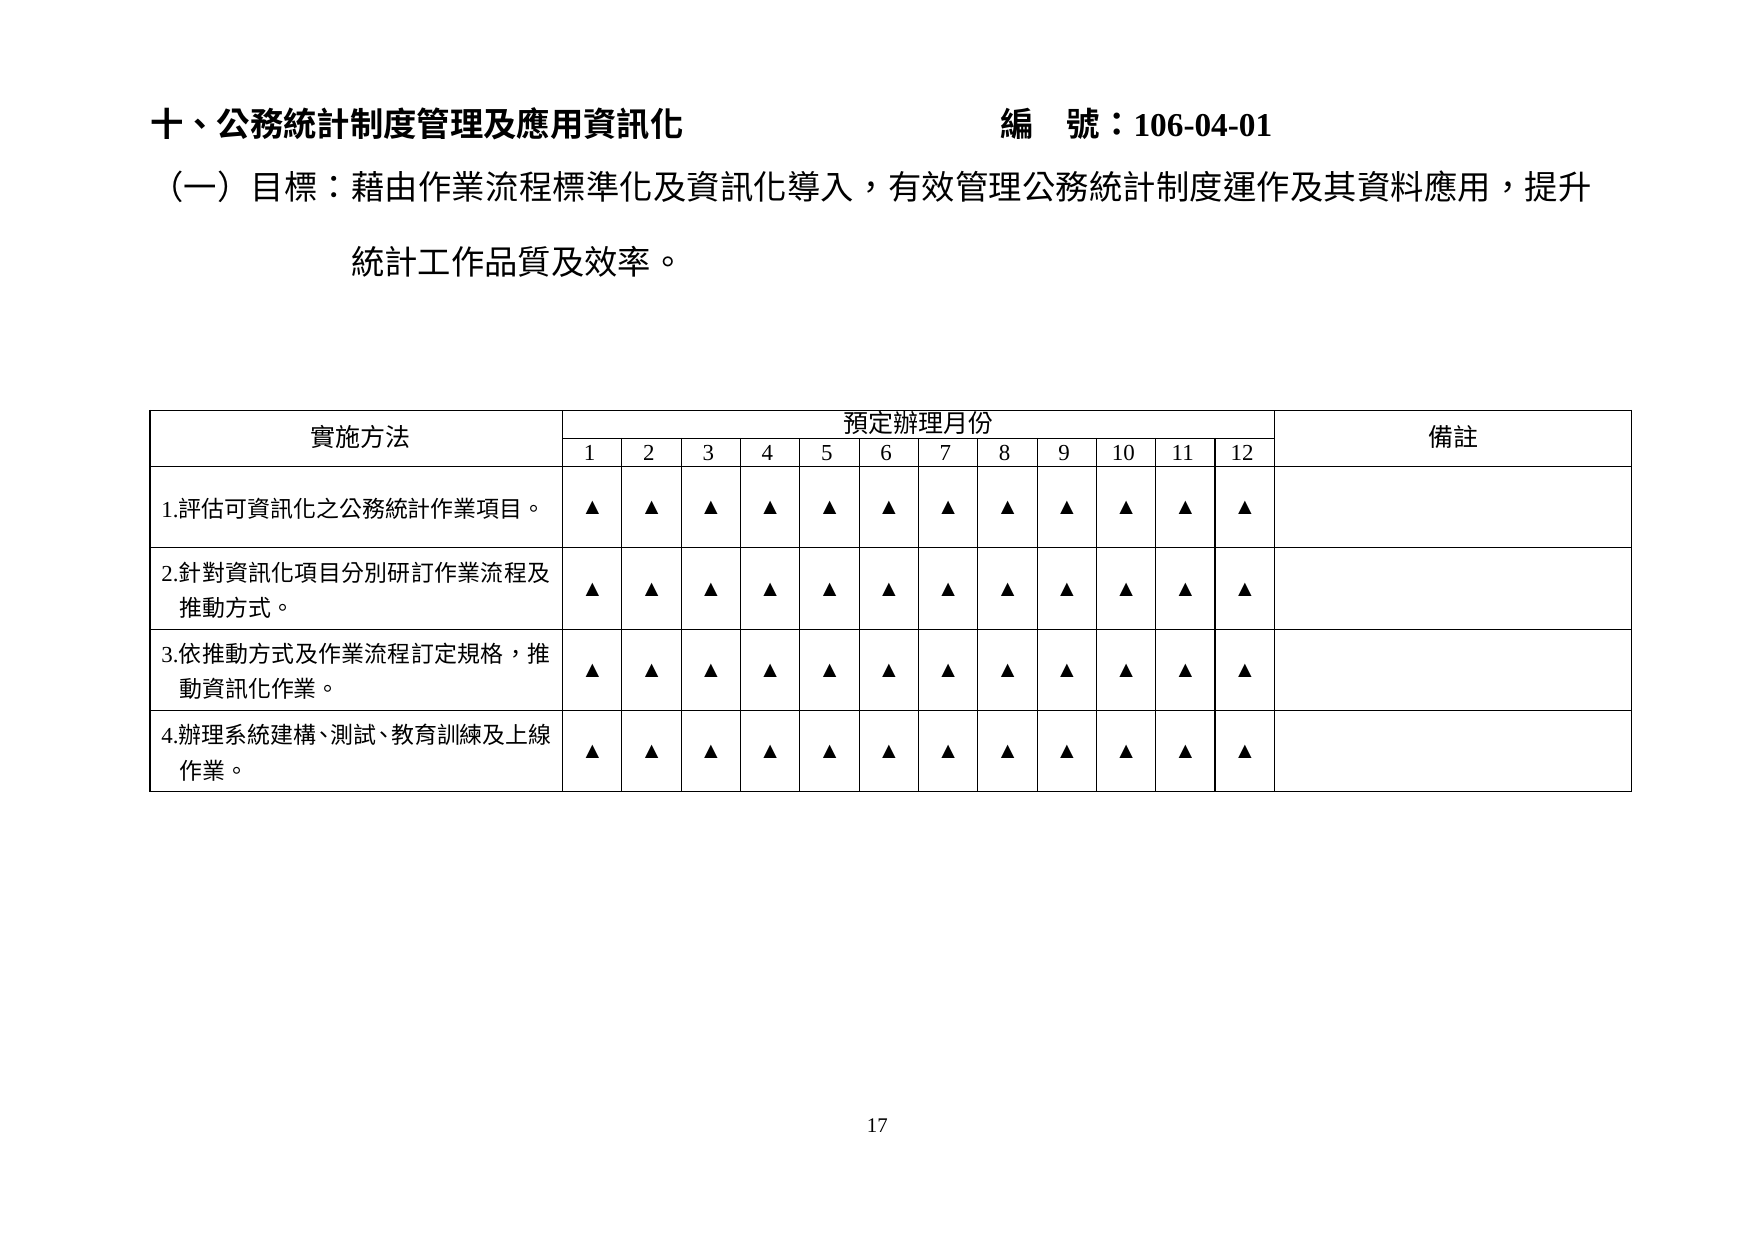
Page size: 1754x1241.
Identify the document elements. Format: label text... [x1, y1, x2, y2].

table_cell ▲ [682, 548, 740, 628]
table_cell ▲ [1097, 467, 1155, 547]
table_cell ▲ [860, 711, 918, 791]
table_cell ▲ [860, 548, 918, 628]
table_cell ▲ [800, 630, 859, 710]
table_cell 11 [1156, 439, 1214, 466]
table_cell 1 [563, 439, 621, 466]
table_cell 6 [860, 439, 918, 466]
table_cell ▲ [800, 548, 859, 628]
table_cell ▲ [741, 548, 799, 628]
table_cell ▲ [1038, 467, 1096, 547]
table_header 備註 [1275, 411, 1631, 466]
table_cell ▲ [919, 630, 977, 710]
table_cell ▲ [978, 548, 1037, 628]
table_cell ▲ [563, 630, 621, 710]
table_cell ▲ [563, 548, 621, 628]
table_cell ▲ [682, 711, 740, 791]
table_cell ▲ [1156, 630, 1214, 710]
table_cell [1275, 548, 1631, 628]
table_cell ▲ [800, 711, 859, 791]
text （二）實施方法： [150, 316, 1604, 391]
table_cell ▲ [978, 467, 1037, 547]
table_cell 12 [1216, 439, 1274, 466]
table_cell 1.評估可資訊化之公務統計作業項目。 [151, 467, 562, 547]
table_cell ▲ [1216, 711, 1274, 791]
table_cell ▲ [741, 711, 799, 791]
table_cell [1275, 630, 1631, 710]
table_header 預定辦理月份 [563, 411, 1274, 438]
table_cell [1275, 467, 1631, 547]
table_cell 2.針對資訊化項目分別研訂作業流程及推動方式。 [151, 548, 562, 628]
table_cell ▲ [622, 467, 681, 547]
table_cell ▲ [1038, 548, 1096, 628]
table_cell 2 [622, 439, 681, 466]
table_cell [1275, 711, 1631, 791]
table_cell ▲ [1038, 630, 1096, 710]
table_cell ▲ [622, 711, 681, 791]
table_cell 3 [682, 439, 740, 466]
table_cell ▲ [563, 467, 621, 547]
table_cell ▲ [682, 467, 740, 547]
table_cell ▲ [800, 467, 859, 547]
table_cell ▲ [1038, 711, 1096, 791]
table_cell ▲ [741, 467, 799, 547]
table_cell ▲ [1097, 548, 1155, 628]
table_cell ▲ [1156, 548, 1214, 628]
table_cell ▲ [622, 630, 681, 710]
table_cell 9 [1038, 439, 1096, 466]
table_cell ▲ [978, 630, 1037, 710]
table_cell 3.依推動方式及作業流程訂定規格，推動資訊化作業。 [151, 630, 562, 710]
table_cell 8 [978, 439, 1037, 466]
table_cell ▲ [1097, 630, 1155, 710]
table_cell ▲ [563, 711, 621, 791]
table_cell ▲ [1156, 711, 1214, 791]
table_cell ▲ [1216, 630, 1274, 710]
table_cell ▲ [622, 548, 681, 628]
table_cell 7 [919, 439, 977, 466]
table_cell ▲ [919, 467, 977, 547]
text 十、公務統計制度管理及應用資訊化 編 號：106-04-01 [150, 95, 1604, 147]
table_cell 5 [800, 439, 859, 466]
table_cell 4 [741, 439, 799, 466]
table_cell ▲ [741, 630, 799, 710]
table_cell ▲ [1216, 548, 1274, 628]
table_cell ▲ [1216, 467, 1274, 547]
text （一）目標：藉由作業流程標準化及資訊化導入，有效管理公務統計制度運作及其資料應用，提升統計工作品質及效率。 [150, 147, 1594, 297]
table_header 實施方法 [151, 411, 562, 466]
table_cell ▲ [860, 467, 918, 547]
table_cell ▲ [860, 630, 918, 710]
table_cell ▲ [919, 711, 977, 791]
table_cell ▲ [1156, 467, 1214, 547]
table_cell 4.辦理系統建構、測試、教育訓練及上線作業。 [151, 711, 562, 791]
table_cell ▲ [1097, 711, 1155, 791]
table_cell ▲ [978, 711, 1037, 791]
table_cell 10 [1097, 439, 1155, 466]
table_cell ▲ [682, 630, 740, 710]
table_cell ▲ [919, 548, 977, 628]
